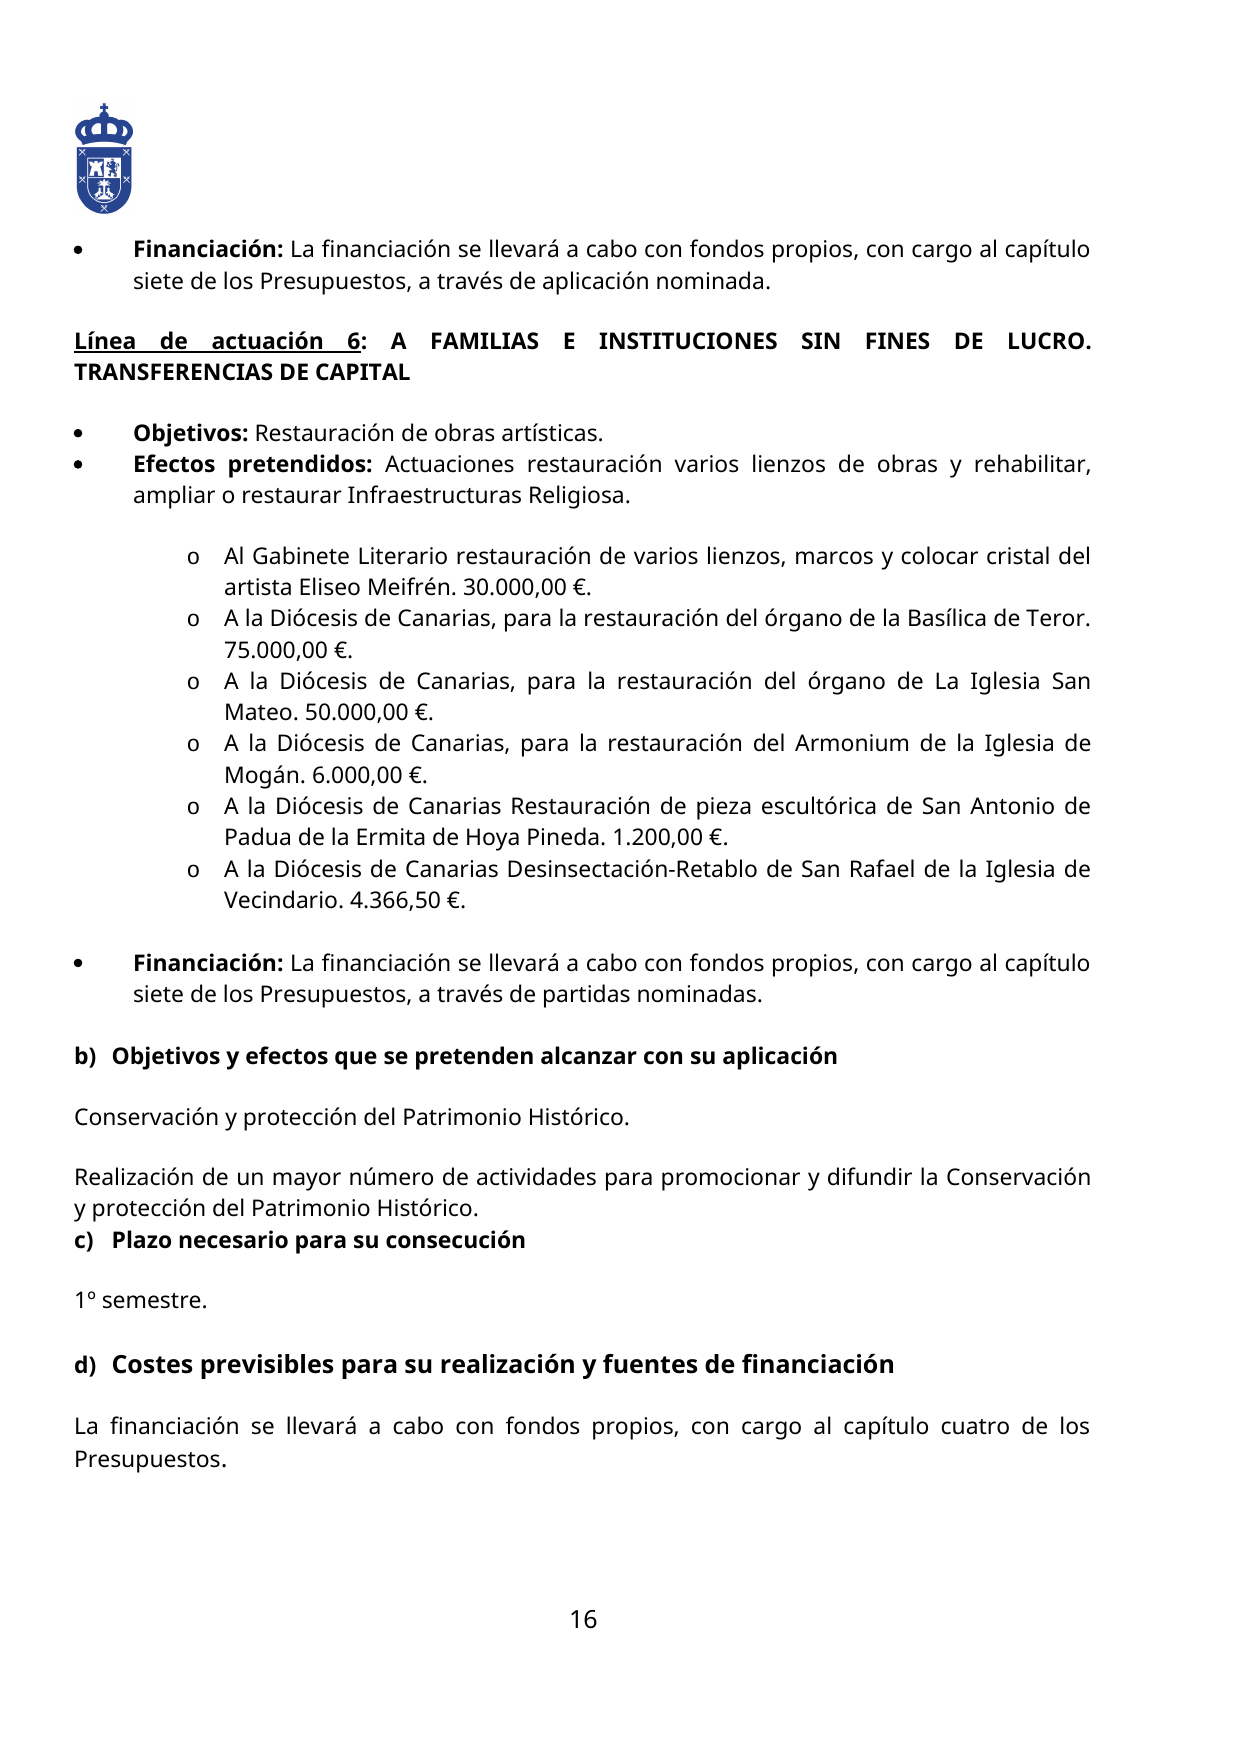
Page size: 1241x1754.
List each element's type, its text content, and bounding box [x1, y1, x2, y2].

text 1º semestre. [74, 1284, 1092, 1315]
list Objetivos: Restauración de obras artísticas. [74, 417, 1092, 448]
list Efectos pretendidos: Actuaciones restauración varios lienzos de obras y rehabilitar, ampliar o restaurar Infraestructuras Religiosa. [74, 448, 1092, 510]
list A la Diócesis de Canarias, para la restauración del Armonium de la Iglesia de Mogán. 6.000,00 €. [186, 727, 1092, 790]
list A la Diócesis de Canarias, para la restauración del órgano de la Basílica de Teror. 75.000,00 €. [186, 602, 1092, 665]
list Financiación: La financiación se llevará a cabo con fondos propios, con cargo al capítulo siete de los Presupuestos, a través de partidas nominadas. [74, 946, 1092, 1009]
list Plazo necesario para su consecución [74, 1223, 1092, 1255]
text Realización de un mayor número de actividades para promocionar y difundir la Conservación y protección del Patrimonio Histórico. [74, 1161, 1092, 1223]
list Al Gabinete Literario restauración de varios lienzos, marcos y colocar cristal del artista Eliseo Meifrén. 30.000,00 €. [186, 539, 1092, 602]
list Financiación: La financiación se llevará a cabo con fondos propios, con cargo al capítulo siete de los Presupuestos, a través de aplicación nominada. [74, 233, 1092, 296]
list Costes previsibles para su realización y fuentes de financiación [74, 1346, 1092, 1381]
text La financiación se llevará a cabo con fondos propios, con cargo al capítulo cuatro de los Presupuestos. [74, 1410, 1092, 1475]
picture [73, 102, 137, 215]
list Objetivos y efectos que se pretenden alcanzar con su aplicación [74, 1040, 1092, 1071]
text Línea de actuación 6: A FAMILIAS E INSTITUCIONES SIN FINES DE LUCRO. TRANSFERENCIAS DE CAPITAL [74, 325, 1092, 387]
list A la Diócesis de Canarias Restauración de pieza escultórica de San Antonio de Padua de la Ermita de Hoya Pineda. 1.200,00 €. [186, 790, 1092, 853]
list A la Diócesis de Canarias Desinsectación-Retablo de San Rafael de la Iglesia de Vecindario. 4.366,50 €. [186, 853, 1092, 915]
text Conservación y protección del Patrimonio Histórico. [74, 1101, 1092, 1132]
list A la Diócesis de Canarias, para la restauración del órgano de La Iglesia San Mateo. 50.000,00 €. [186, 665, 1092, 727]
